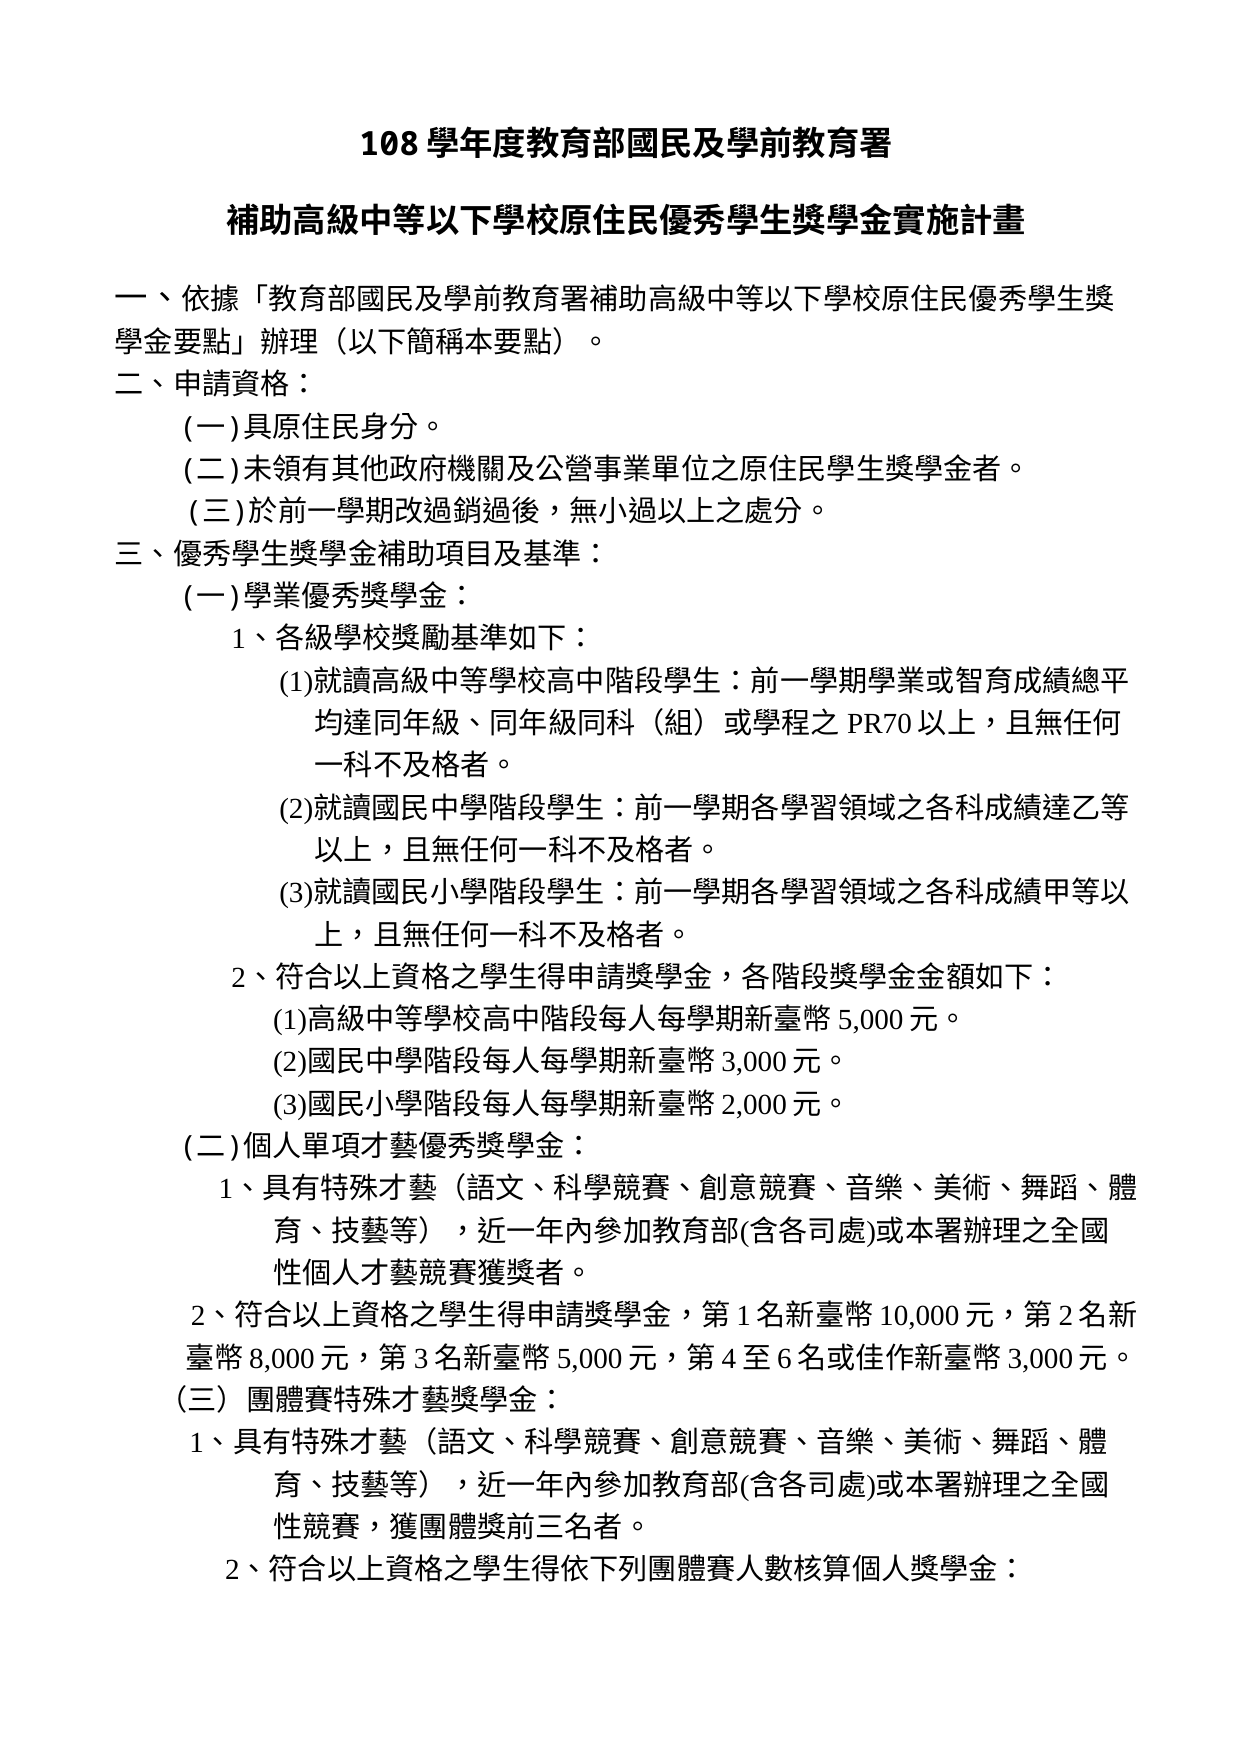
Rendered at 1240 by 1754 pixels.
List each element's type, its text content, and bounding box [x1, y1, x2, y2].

text 1、各級學校獎勵基準如下： [231, 615, 1137, 657]
text (1)高級中等學校高中階段每人每學期新臺幣5,000元。 [273, 996, 1137, 1038]
text 補助高級中等以下學校原住民優秀學生獎學金實施計畫 [114, 193, 1137, 242]
text （三）團體賽特殊才藝獎學金： [158, 1376, 1137, 1419]
text 108學年度教育部國民及學前教育署 [114, 116, 1137, 165]
text (三)於前一學期改過銷過後，無小過以上之處分。 [114, 488, 1137, 530]
text 二、申請資格： [114, 361, 1137, 403]
text (二)個人單項才藝優秀獎學金： [179, 1123, 1137, 1165]
text (一)學業優秀獎學金： [179, 573, 1137, 615]
text 一、依據「教育部國民及學前教育署補助高級中等以下學校原住民優秀學生獎學金要點」辦理（以下簡稱本要點）。 [114, 270, 1137, 361]
text (1)就讀高級中等學校高中階段學生：前一學期學業或智育成績總平 [279, 657, 1137, 700]
text 2、符合以上資格之學生得申請獎學金，第1名新臺幣10,000元，第2名新臺幣8,000元，第3名新臺幣5,000元，第4至6名或佳作新臺幣3,000元。 [158, 1292, 1137, 1376]
text (2)國民中學階段每人每學期新臺幣3,000元。 [273, 1038, 1137, 1080]
text (一)具原住民身分。 [179, 403, 1137, 446]
text 1、具有特殊才藝（語文、科學競賽、創意競賽、音樂、美術、舞蹈、體 [114, 1165, 1137, 1207]
text (3)國民小學階段每人每學期新臺幣2,000元。 [273, 1080, 1137, 1123]
text 2、符合以上資格之學生得申請獎學金，各階段獎學金金額如下： [231, 953, 1137, 996]
text 三、優秀學生獎學金補助項目及基準： [114, 530, 1137, 573]
text (二)未領有其他政府機關及公營事業單位之原住民學生獎學金者。 [179, 446, 1137, 488]
text 以上，且無任何一科不及格者。 [314, 827, 1137, 869]
text 均達同年級、同年級同科（組）或學程之 PR70以上，且無任何一科不及格者。 [314, 700, 1137, 784]
text (2)就讀國民中學階段學生：前一學期各學習領域之各科成績達乙等 [279, 784, 1137, 827]
text 育、技藝等），近一年內參加教育部(含各司處)或本署辦理之全國性個人才藝競賽獲獎者。 [273, 1207, 1137, 1292]
text 上，且無任何一科不及格者。 [314, 911, 1137, 953]
text 1、具有特殊才藝（語文、科學競賽、創意競賽、音樂、美術、舞蹈、體 [114, 1419, 1108, 1461]
text 育、技藝等），近一年內參加教育部(含各司處)或本署辦理之全國性競賽，獲團體獎前三名者。 [273, 1461, 1137, 1546]
text 2、符合以上資格之學生得依下列團體賽人數核算個人獎學金： [114, 1546, 1137, 1588]
text (3)就讀國民小學階段學生：前一學期各學習領域之各科成績甲等以 [279, 869, 1137, 911]
